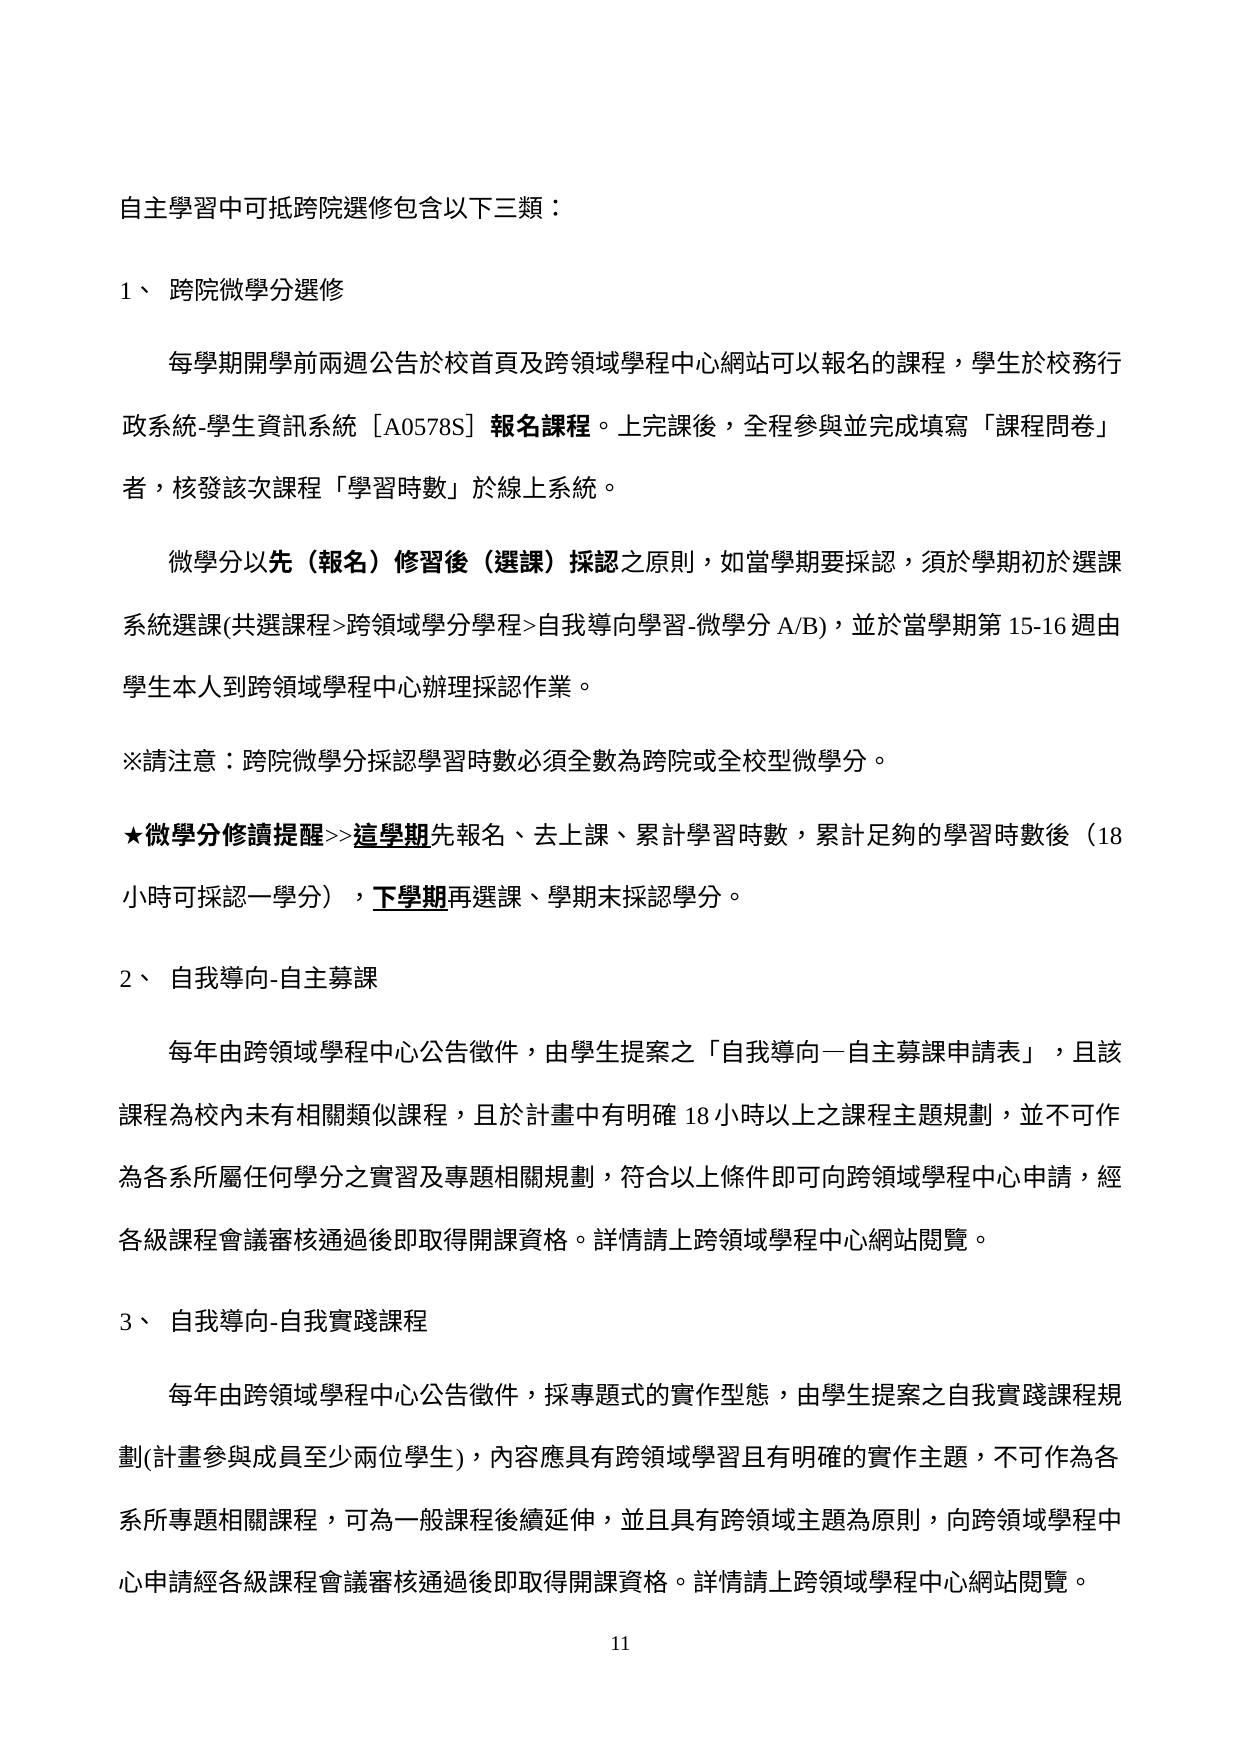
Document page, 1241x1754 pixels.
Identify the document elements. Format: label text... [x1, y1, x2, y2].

text 每年由跨領域學程中心公告徵件，採專題式的實作型態，由學生提案之自我實踐課程規劃(計畫參與成員至少兩位學生)，內容應具有跨領域學習且有明確的實作主題，不可作為各系所專題相關課程，可為一般課程後續延伸，並且具有跨領域主題為原則，向跨領域學程中心申請經各級課程會議審核通過後即取得開課資格。詳情請上跨領域學程中心網站閱覽。 [118, 1352, 1122, 1602]
text 每年由跨領域學程中心公告徵件，由學生提案之「自我導向—自主募課申請表」，且該課程為校內未有相關類似課程，且於計畫中有明確18小時以上之課程主題規劃，並不可作為各系所屬任何學分之實習及專題相關規劃，符合以上條件即可向跨領域學程中心申請，經各級課程會議審核通過後即取得開課資格。詳情請上跨領域學程中心網站閱覽。 [118, 1009, 1122, 1259]
list 自我導向-自主募課 [119, 935, 1122, 998]
text ※請注意：跨院微學分採認學習時數必須全數為跨院或全校型微學分。 [122, 718, 1122, 780]
list 自我導向-自我實踐課程 [119, 1278, 1122, 1340]
text 每學期開學前兩週公告於校首頁及跨領域學程中心網站可以報名的課程，學生於校務行政系統-學生資訊系統［A0578S］報名課程。上完課後，全程參與並完成填寫「課程問卷」者，核發該次課程「學習時數」於線上系統。 [122, 320, 1122, 508]
list 跨院微學分選修 [119, 247, 1122, 309]
text 微學分以先（報名）修習後（選課）採認之原則，如當學期要採認，須於學期初於選課系統選課(共選課程>跨領域學分學程>自我導向學習-微學分A/B)，並於當學期第15-16週由學生本人到跨領域學程中心辦理採認作業。 [122, 519, 1122, 707]
text 自主學習中可抵跨院選修包含以下三類： [118, 165, 1122, 228]
text ★微學分修讀提醒>>這學期先報名、去上課、累計學習時數，累計足夠的學習時數後（18小時可採認一學分），下學期再選課、學期末採認學分。 [122, 792, 1122, 917]
